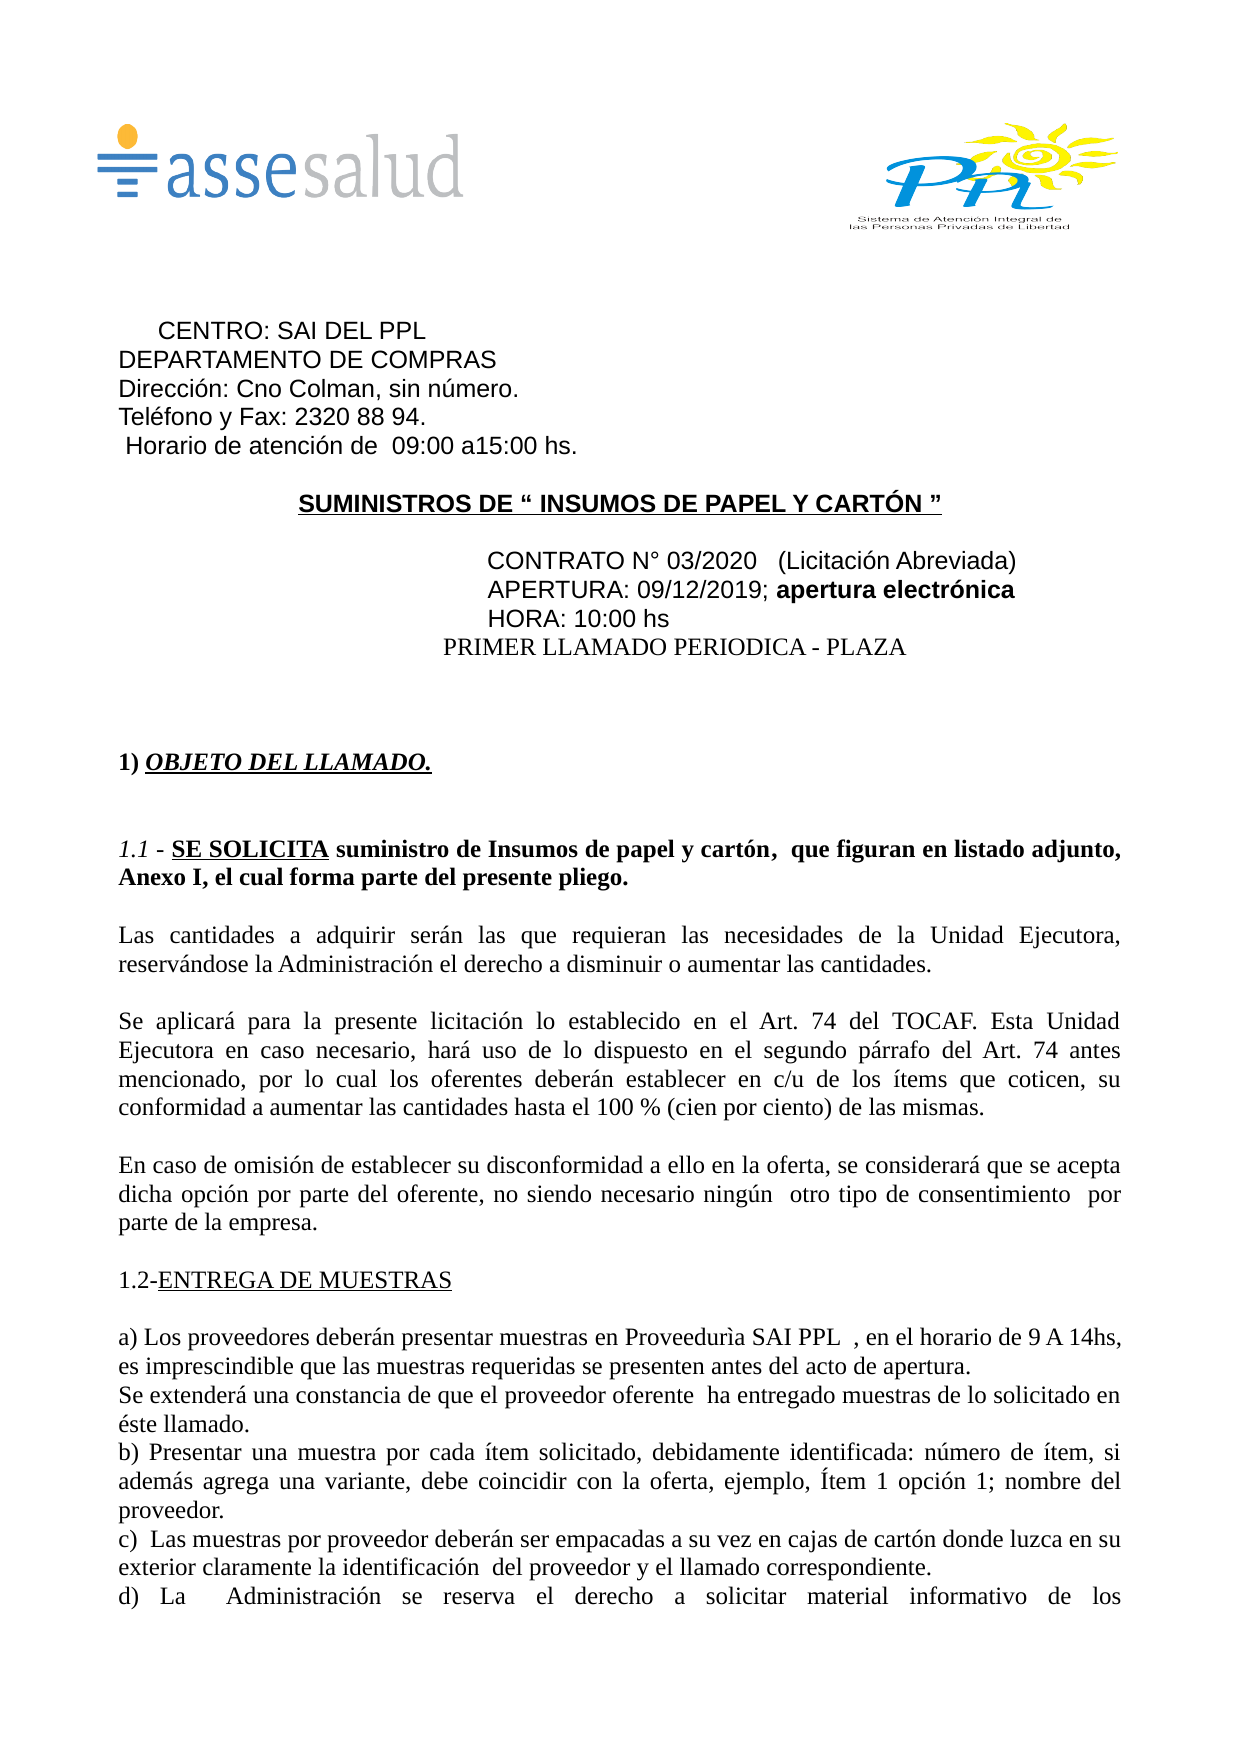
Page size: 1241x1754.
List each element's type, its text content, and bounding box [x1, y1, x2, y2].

text PRIMER LLAMADO PERIODICA - PLAZA [0, 632, 1122, 661]
text Las cantidades a adquirir serán las que requieran las necesidades de la Unidad Ejecutora, reservándose la Administración el derecho a disminuir o aumentar las cantidades. [118, 920, 1122, 977]
text DEPARTAMENTO DE COMPRAS [118, 345, 1122, 374]
text Se aplicará para la presente licitación lo establecido en el Art. 74 del TOCAF. Esta Unidad Ejecutora en caso necesario, hará uso de lo dispuesto en el segundo párrafo del Art. 74 antes mencionado, por lo cual los oferentes deberán establecer en c/u de los ítems que coticen, su conformidad a aumentar las cantidades hasta el 100 % (cien por ciento) de las mismas. [118, 1006, 1122, 1121]
picture [97, 124, 464, 198]
text Teléfono y Fax: 2320 88 94. [118, 402, 1122, 431]
text Se extenderá una constancia de que el proveedor oferente ha entregado muestras de lo solicitado en éste llamado. [118, 1380, 1122, 1437]
text 1.1 - SE SOLICITA suministro de Insumos de papel y cartón, que figuran en listado adjunto, Anexo I, el cual forma parte del presente pliego. [118, 834, 1122, 891]
text Dirección: Cno Colman, sin número. [118, 374, 1122, 402]
text CONTRATO N° 03/2020 (Licitación Abreviada) [487, 517, 1122, 575]
text APERTURA: 09/12/2019; apertura electrónica [0, 575, 1122, 604]
text 1) OBJETO DEL LLAMADO. [118, 747, 1122, 776]
picture [847, 123, 1118, 234]
text b) Presentar una muestra por cada ítem solicitado, debidamente identificada: número de ítem, si además agrega una variante, debe coincidir con la oferta, ejemplo, Ítem 1 opción 1; nombre del proveedor. [118, 1437, 1122, 1524]
text Horario de atención de 09:00 a15:00 hs. [118, 431, 1122, 460]
text a) Los proveedores deberán presentar muestras en Proveedurìa SAI PPL , en el horario de 9 A 14hs, es imprescindible que las muestras requeridas se presenten antes del acto de apertura. [118, 1322, 1122, 1380]
text HORA: 10:00 hs [0, 604, 1122, 632]
text d) La Administración se reserva el derecho a solicitar material informativo de los [118, 1581, 1122, 1610]
text CENTRO: SAI DEL PPL [118, 316, 1122, 345]
text En caso de omisión de establecer su disconformidad a ello en la oferta, se considerará que se acepta dicha opción por parte del oferente, no siendo necesario ningún otro tipo de consentimiento por parte de la empresa. [118, 1150, 1122, 1236]
text c) Las muestras por proveedor deberán ser empacadas a su vez en cajas de cartón donde luzca en su exterior claramente la identificación del proveedor y el llamado correspondiente. [118, 1524, 1122, 1581]
text 1.2-ENTREGA DE MUESTRAS [118, 1265, 1122, 1294]
text SUMINISTROS DE “ INSUMOS DE PAPEL Y CARTÓN ” [118, 489, 1122, 517]
